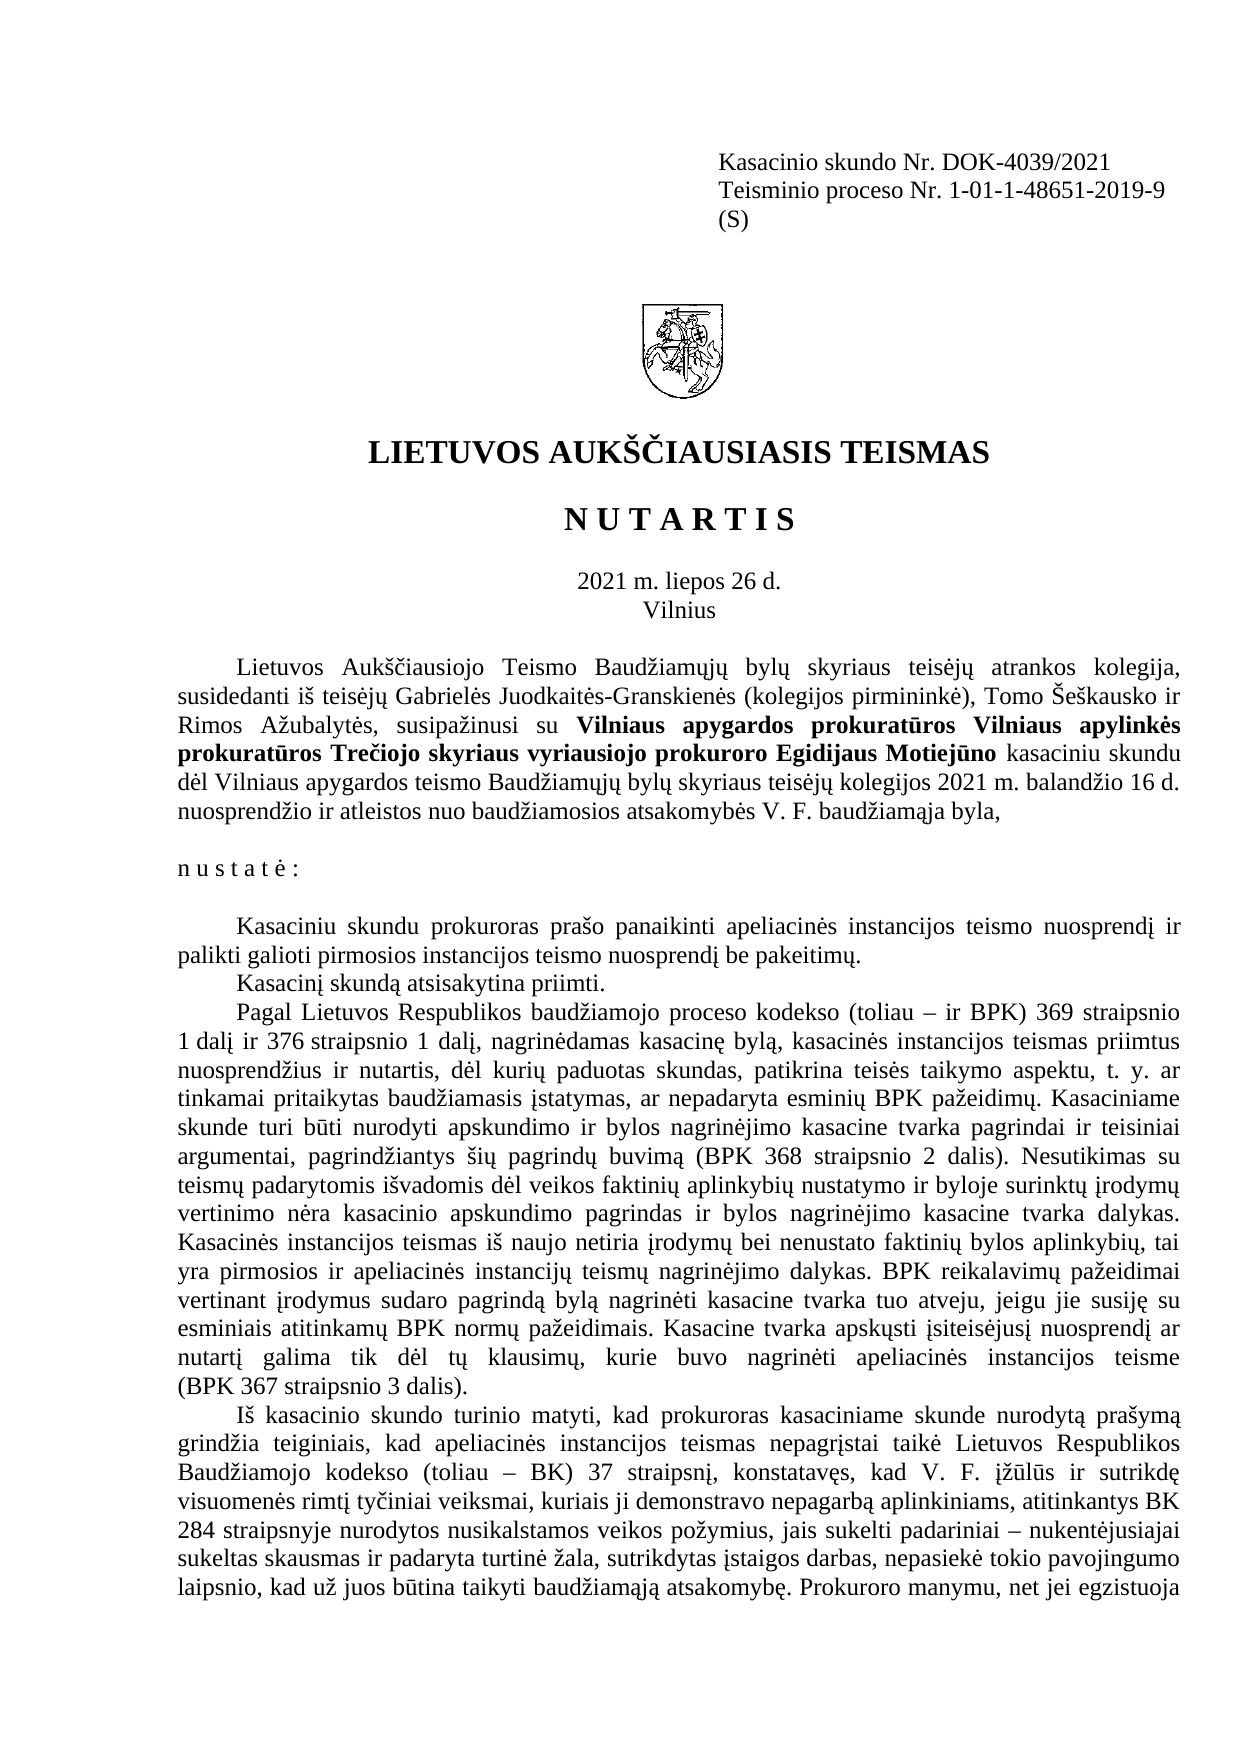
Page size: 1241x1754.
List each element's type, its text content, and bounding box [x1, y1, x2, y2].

text Kasacinio skundo Nr. DOK-4039/2021 [583, 147, 1132, 176]
text Pagal Lietuvos Respublikos baudžiamojo proceso kodekso (toliau – ir BPK) 369 straipsnio 1 dalį ir 376 straipsnio 1 dalį, nagrinėdamas kasacinę bylą, kasacinės instancijos teismas priimtus nuosprendžius ir nutartis, dėl kurių paduotas skundas, patikrina teisės taikymo aspektu, t. y. ar tinkamai pritaikytas baudžiamasis įstatymas, ar nepadaryta esminių BPK pažeidimų. Kasaciniame skunde turi būti nurodyti apskundimo ir bylos nagrinėjimo kasacine tvarka pagrindai ir teisiniai argumentai, pagrindžiantys šių pagrindų buvimą (BPK 368 straipsnio 2 dalis). Nesutikimas su teismų padarytomis išvadomis dėl veikos faktinių aplinkybių nustatymo ir byloje surinktų įrodymų vertinimo nėra kasacinio apskundimo pagrindas ir bylos nagrinėjimo kasacine tvarka dalykas. Kasacinės instancijos teismas iš naujo netiria įrodymų bei nenustato faktinių bylos aplinkybių, tai yra pirmosios ir apeliacinės instancijų teismų nagrinėjimo dalykas. BPK reikalavimų pažeidimai vertinant įrodymus sudaro pagrindą bylą nagrinėti kasacine tvarka tuo atveju, jeigu jie susiję su esminiais atitinkamų BPK normų pažeidimais. Kasacine tvarka apskųsti įsiteisėjusį nuosprendį ar nutartį galima tik dėl tų klausimų, kurie buvo nagrinėti apeliacinės instancijos teisme (BPK 367 straipsnio 3 dalis). [177, 997, 1181, 1400]
text N U T A R T I S [177, 499, 1181, 537]
text n u s t a t ė : [177, 853, 1181, 882]
text Kasacinį skundą atsisakytina priimti. [177, 968, 1181, 997]
text LIETUVOS AUKŠČIAUSIASIS TEISMAS [177, 432, 1181, 470]
text Iš kasacinio skundo turinio matyti, kad prokuroras kasaciniame skunde nurodytą prašymą grindžia teiginiais, kad apeliacinės instancijos teismas nepagrįstai taikė Lietuvos Respublikos Baudžiamojo kodekso (toliau – BK) 37 straipsnį, konstatavęs, kad V. F. įžūlūs ir sutrikdę visuomenės rimtį tyčiniai veiksmai, kuriais ji demonstravo nepagarbą aplinkiniams, atitinkantys BK 284 straipsnyje nurodytos nusikalstamos veikos požymius, jais sukelti padariniai – nukentėjusiajai sukeltas skausmas ir padaryta turtinė žala, sutrikdytas įstaigos darbas, nepasiekė tokio pavojingumo laipsnio, kad už juos būtina taikyti baudžiamąją atsakomybę. Prokuroro manymu, net jei egzistuoja [177, 1400, 1181, 1601]
text Vilnius [177, 595, 1181, 623]
text (S) [718, 204, 1132, 233]
text Lietuvos Aukščiausiojo Teismo Baudžiamųjų bylų skyriaus teisėjų atrankos kolegija, susidedanti iš teisėjų Gabrielės Juodkaitės-Granskienės (kolegijos pirmininkė), Tomo Šeškausko ir Rimos Ažubalytės, susipažinusi su Vilniaus apygardos prokuratūros Vilniaus apylinkės prokuratūros Trečiojo skyriaus vyriausiojo prokuroro Egidijaus Motiejūno kasaciniu skundu dėl Vilniaus apygardos teismo Baudžiamųjų bylų skyriaus teisėjų kolegijos 2021 m. balandžio 16 d. nuosprendžio ir atleistos nuo baudžiamosios atsakomybės V. F. baudžiamąja byla, [177, 652, 1181, 825]
text Kasaciniu skundu prokuroras prašo panaikinti apeliacinės instancijos teismo nuosprendį ir palikti galioti pirmosios instancijos teismo nuosprendį be pakeitimų. [177, 911, 1181, 968]
text Teisminio proceso Nr. 1-01-1-48651-2019-9 [583, 176, 1181, 204]
text 2021 m. liepos 26 d. [177, 566, 1181, 595]
